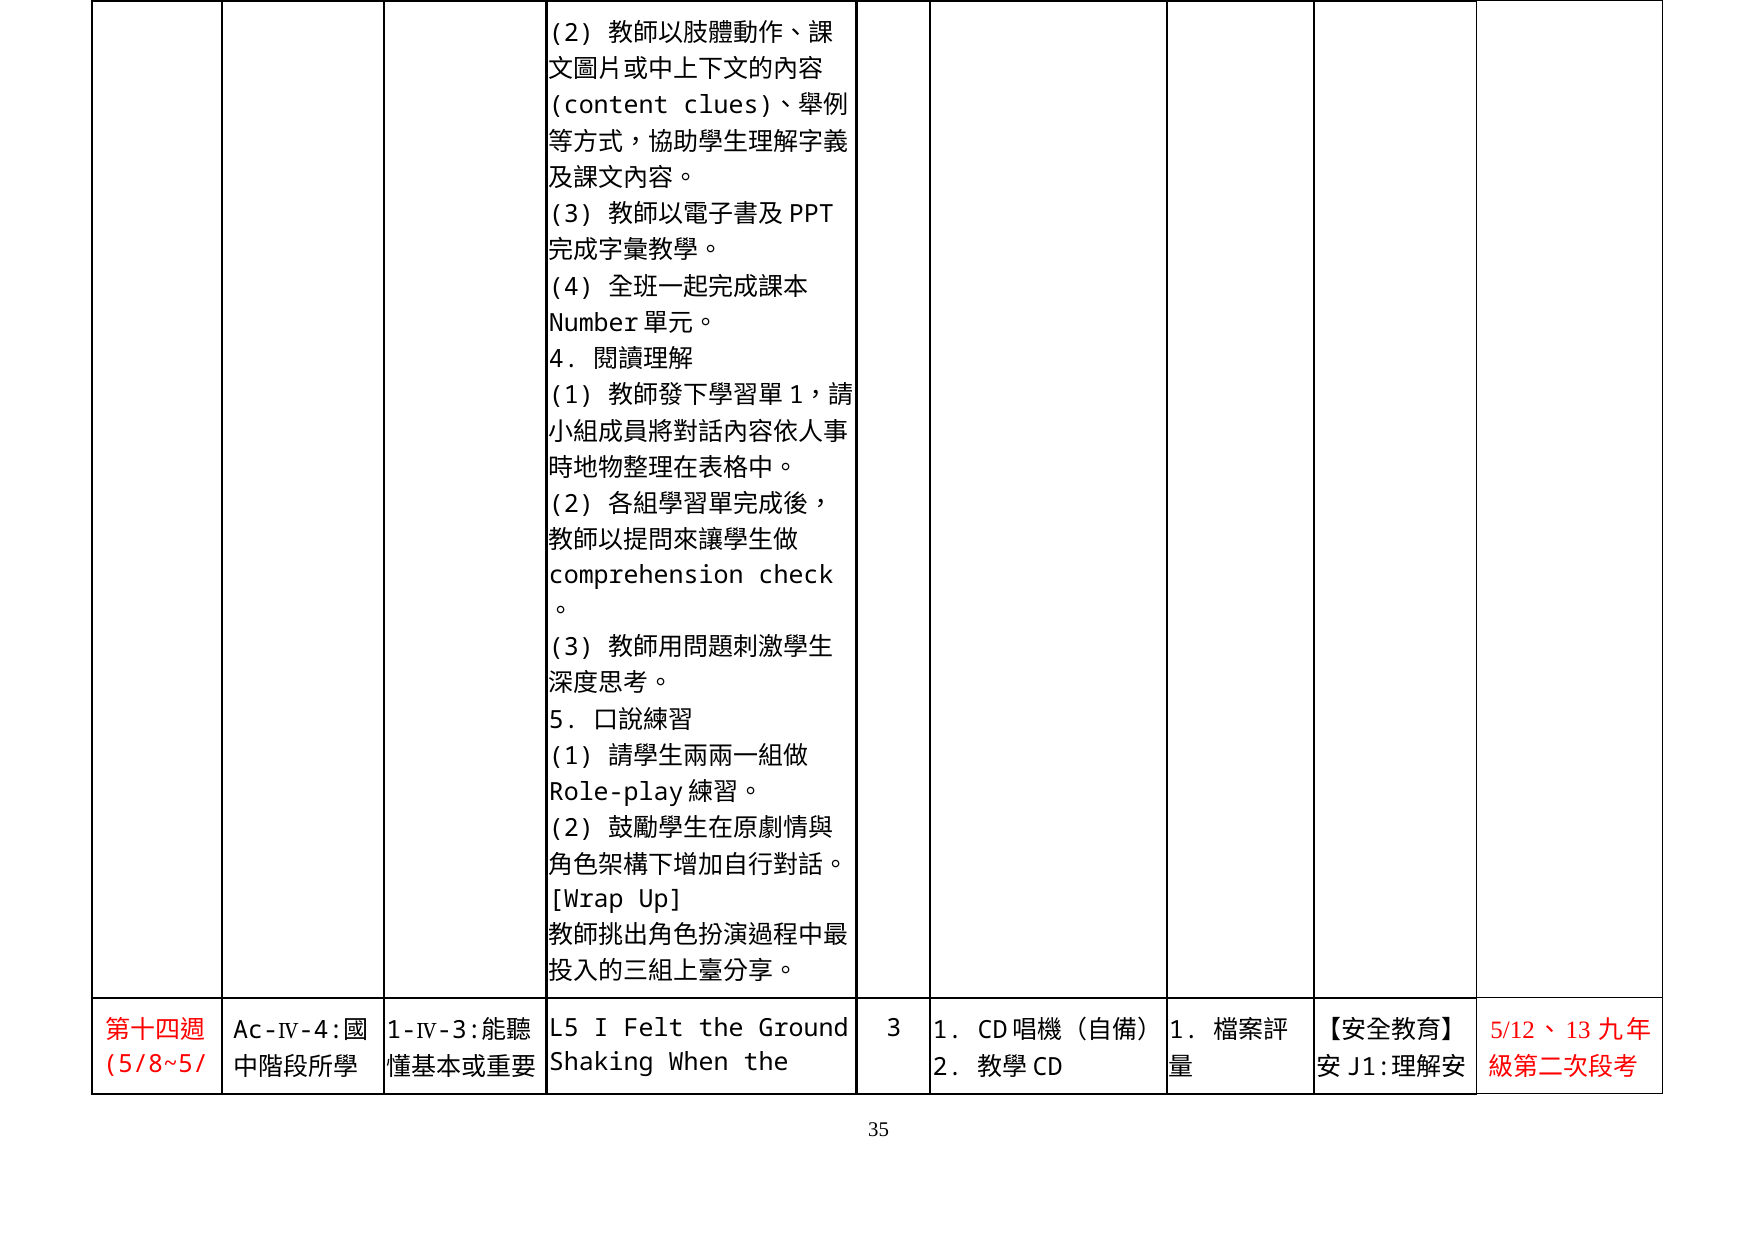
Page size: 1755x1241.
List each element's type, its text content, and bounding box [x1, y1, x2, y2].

table_cell Ac-Ⅳ-4:國中階段所學 [223, 999, 383, 1093]
table_cell 第十四週(5/8~5/ [93, 999, 221, 1093]
table_cell L5 I Felt the Ground Shaking When the [548, 999, 855, 1093]
table_cell [385, 2, 545, 997]
table_cell [223, 2, 383, 997]
table_cell [1477, 1, 1662, 997]
table_cell [93, 2, 221, 997]
table_cell [858, 2, 929, 997]
table_cell 1. 檔案評量 [1168, 999, 1313, 1093]
table_cell 3 [858, 999, 929, 1093]
table_cell 【安全教育】 安J1:理解安 [1315, 999, 1476, 1093]
table_cell [931, 2, 1166, 997]
table_cell (2) 教師以肢體動作、課文圖片或中上下文的內容(content clues)、舉例等方式，協助學生理解字義及課文內容。 (3) 教師以電子書及PPT完成字彙教學。 (4) 全班一起完成課本Number單元。 4. 閱讀理解 (1) 教師發下學習單1，請小組成員將對話內容依人事時地物整理在表格中。 (2) 各組學習單完成後，教師以提問來讓學生做comprehension check。 (3) 教師用問題刺激學生深度思考。 5. 口說練習 (1) 請學生兩兩一組做Role-play練習。 (2) 鼓勵學生在原劇情與角色架構下增加自行對話。 [Wrap Up] 教師挑出角色扮演過程中最投入的三組上臺分享。 [548, 2, 855, 997]
table_cell 1. CD唱機（自備） 2. 教學CD [931, 999, 1166, 1093]
table_cell [1168, 2, 1313, 997]
table_cell 1-Ⅳ-3:能聽懂基本或重要 [385, 999, 545, 1093]
table_cell 5/12、13九年級第二次段考 [1477, 998, 1662, 1093]
table_cell [1315, 2, 1476, 997]
